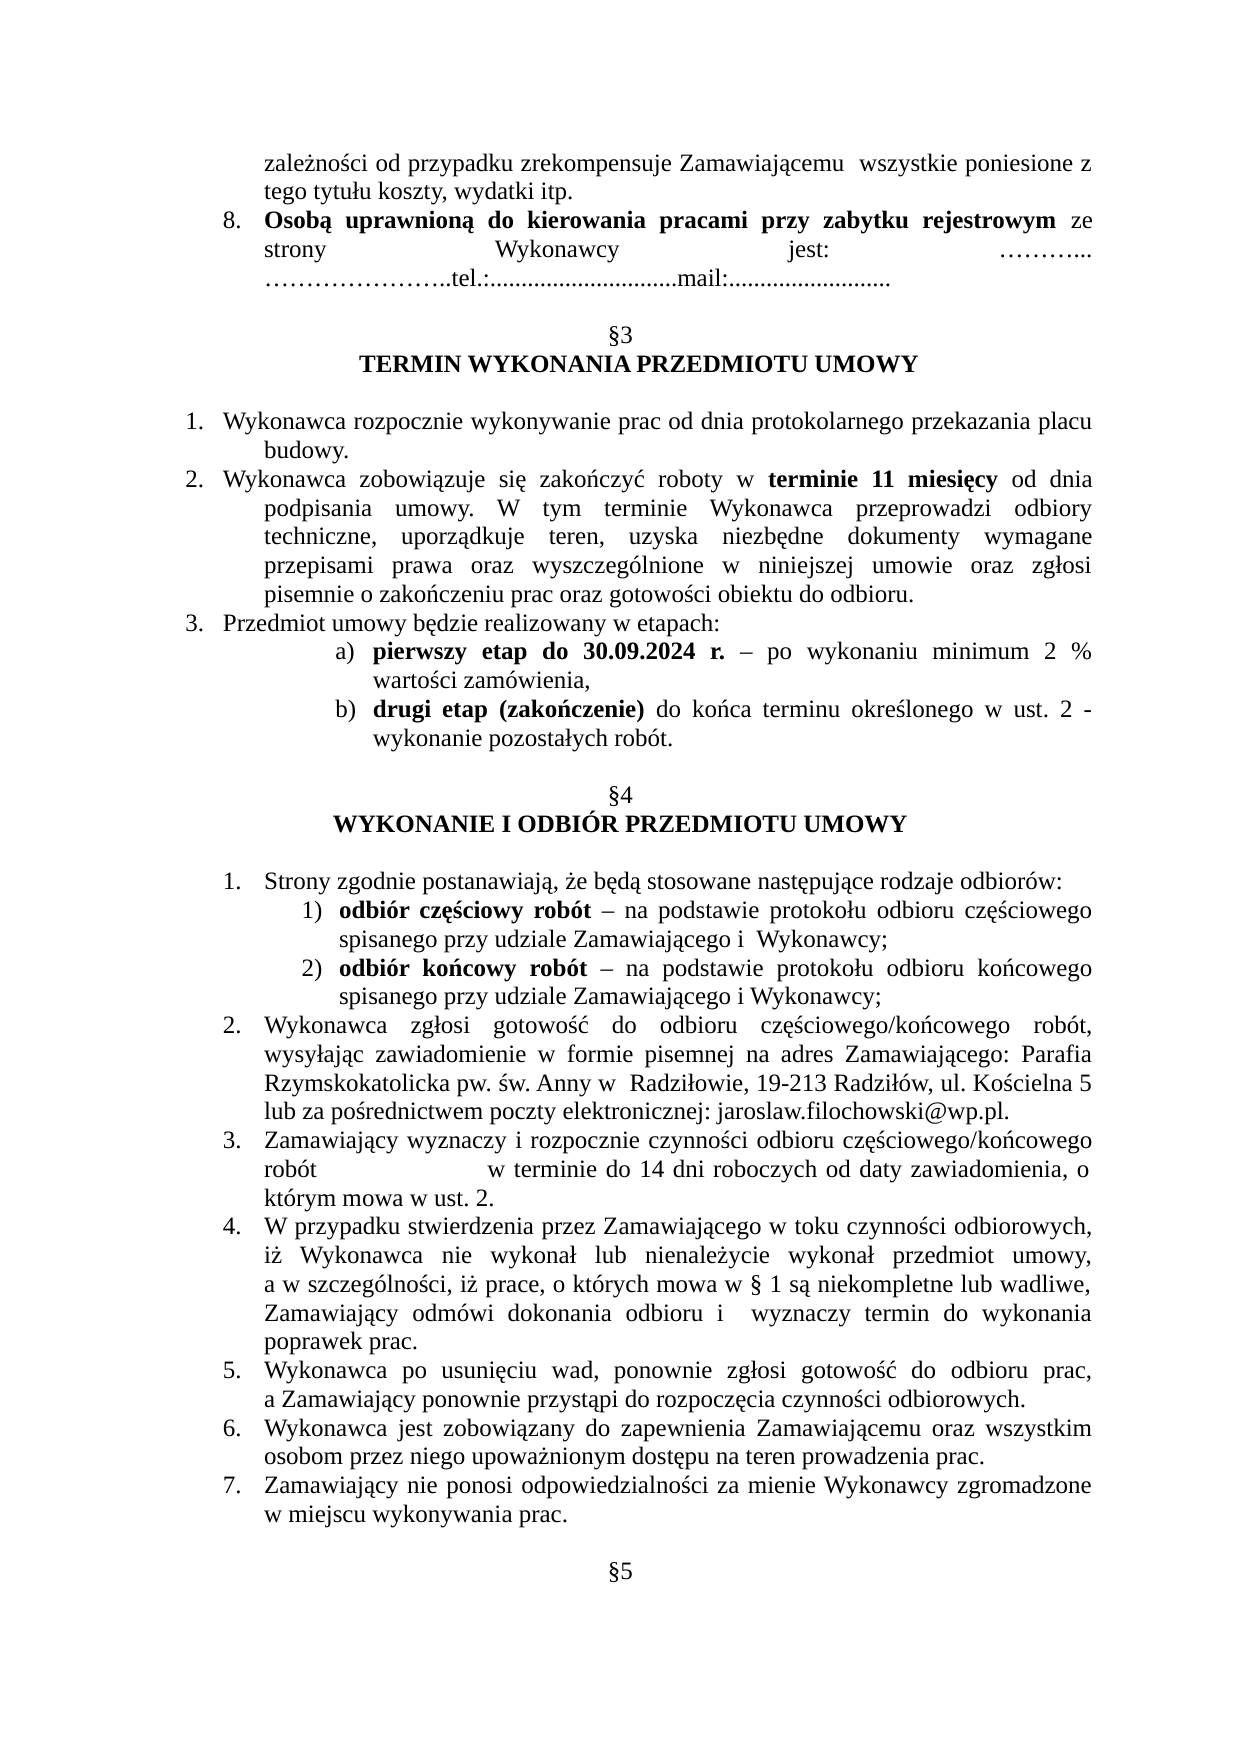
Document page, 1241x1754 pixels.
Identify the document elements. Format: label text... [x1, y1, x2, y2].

list Zamawiający wyznaczy i rozpocznie czynności odbioru częściowego/końcowego robót w terminie do 14 dni roboczych od daty zawiadomienia, o którym mowa w ust. 2. [223, 1125, 1093, 1211]
list W przypadku stwierdzenia przez Zamawiającego w toku czynności odbiorowych, iż Wykonawca nie wykonał lub nienależycie wykonał przedmiot umowy, a w szczególności, iż prace, o których mowa w § 1 są niekompletne lub wadliwe, Zamawiający odmówi dokonania odbioru i wyznaczy termin do wykonania poprawek prac. [223, 1211, 1093, 1355]
list Zamawiający nie ponosi odpowiedzialności za mienie Wykonawcy zgromadzone w miejscu wykonywania prac. [223, 1470, 1093, 1528]
text §3 [148, 320, 1093, 349]
list Wykonawca zobowiązuje się zakończyć roboty w terminie 11 miesięcy od dnia podpisania umowy. W tym terminie Wykonawca przeprowadzi odbiory techniczne, uporządkuje teren, uzyska niezbędne dokumenty wymagane przepisami prawa oraz wyszczególnione w niniejszej umowie oraz zgłosi pisemnie o zakończeniu prac oraz gotowości obiektu do odbioru. [185, 464, 1093, 608]
list Wykonawca zgłosi gotowość do odbioru częściowego/końcowego robót, wysyłając zawiadomienie w formie pisemnej na adres Zamawiającego: Parafia Rzymskokatolicka pw. św. Anny w Radziłowie, 19-213 Radziłów, ul. Kościelna 5 lub za pośrednictwem poczty elektronicznej: jaroslaw.filochowski@wp.pl. [223, 1010, 1093, 1125]
list Przedmiot umowy będzie realizowany w etapach: [185, 608, 1093, 636]
text TERMIN WYKONANIA PRZEDMIOTU UMOWY [185, 349, 1093, 378]
list Wykonawca jest zobowiązany do zapewnienia Zamawiającemu oraz wszystkim osobom przez niego upoważnionym dostępu na teren prowadzenia prac. [223, 1413, 1093, 1470]
list Strony zgodnie postanawiają, że będą stosowane następujące rodzaje odbiorów: [223, 866, 1093, 895]
list odbiór częściowy robót – na podstawie protokołu odbioru częściowego spisanego przy udziale Zamawiającego i Wykonawcy; [301, 895, 1093, 953]
list odbiór końcowy robót – na podstawie protokołu odbioru końcowego spisanego przy udziale Zamawiającego i Wykonawcy; [301, 953, 1093, 1010]
list zależności od przypadku zrekompensuje Zamawiającemu wszystkie poniesione z tego tytułu koszty, wydatki itp. [223, 148, 1093, 205]
text §4 [148, 780, 1093, 809]
list pierwszy etap do 30.09.2024 r. – po wykonaniu minimum 2 % wartości zamówienia, [335, 636, 1093, 694]
list Wykonawca rozpocznie wykonywanie prac od dnia protokolarnego przekazania placu budowy. [185, 406, 1093, 464]
text §5 [148, 1556, 1093, 1585]
list Osobą uprawnioną do kierowania pracami przy zabytku rejestrowym ze strony Wykonawcy jest: ………...…………………..tel.:..............................mail:.......................... [223, 205, 1093, 291]
text WYKONANIE I ODBIÓR PRZEDMIOTU UMOWY [148, 809, 1093, 838]
list drugi etap (zakończenie) do końca terminu określonego w ust. 2 - wykonanie pozostałych robót. [335, 694, 1093, 751]
list Wykonawca po usunięciu wad, ponownie zgłosi gotowość do odbioru prac, a Zamawiający ponownie przystąpi do rozpoczęcia czynności odbiorowych. [223, 1355, 1093, 1413]
